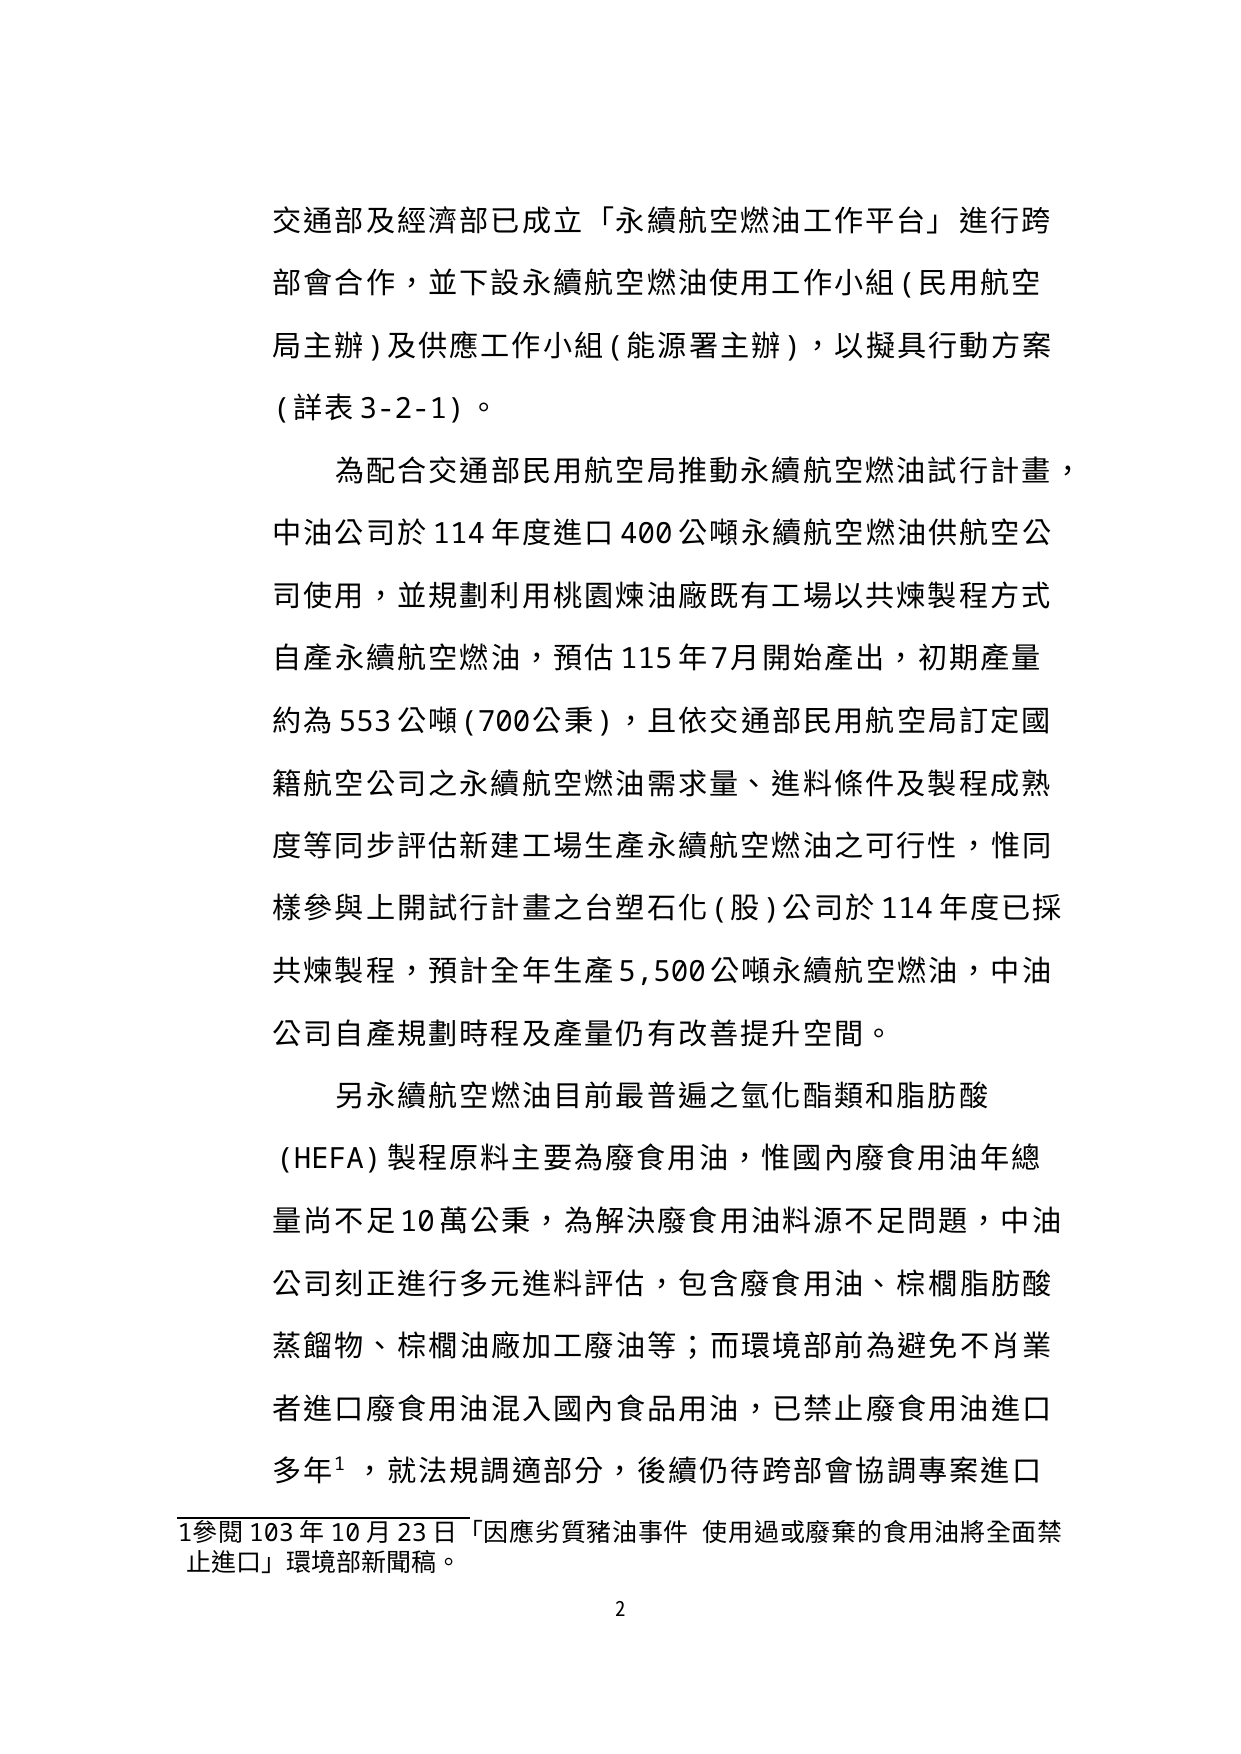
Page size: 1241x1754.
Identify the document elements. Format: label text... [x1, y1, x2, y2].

text 參閱103年10月23日「因應劣質豬油事件 使用過或廢棄的食用油將全面禁止進口」環境部新聞稿。 [177, 1518, 1063, 1577]
text 為配合交通部民用航空局推動永續航空燃油試行計畫，中油公司於114年度進口400公噸永續航空燃油供航空公司使用，並規劃利用桃園煉油廠既有工場以共煉製程方式自產永續航空燃油，預估115年7月開始產出，初期產量約為553公噸(700公秉)，且依交通部民用航空局訂定國籍航空公司之永續航空燃油需求量、進料條件及製程成熟度等同步評估新建工場生產永續航空燃油之可行性，惟同樣參與上開試行計畫之台塑石化(股)公司於114年度已採共煉製程，預計全年生產5,500公噸永續航空燃油，中油公司自產規劃時程及產量仍有改善提升空間。 [266, 427, 1063, 1052]
text 另永續航空燃油目前最普遍之氫化酯類和脂肪酸(HEFA)製程原料主要為廢食用油，惟國內廢食用油年總量尚不足10萬公秉，為解決廢食用油料源不足問題，中油公司刻正進行多元進料評估，包含廢食用油、棕櫚脂肪酸蒸餾物、棕櫚油廠加工廢油等；而環境部前為避免不肖業者進口廢食用油混入國內食品用油，已禁止廢食用油進口多年，就法規調適部分，後續仍待跨部會協調專案進口 [266, 1052, 1063, 1490]
text 國際民航組織於2023年召開第三屆航空替代燃料會議，決議2030年使用永續航空燃油減碳量達國際空運減碳量5%之目標，交通部民用航空局經參考國際推動作法，鼓勵航空公司以119年度使用5%之永續航空燃油作為目標，另交通部及經濟部已成立「永續航空燃油工作平台」進行跨部會合作，並下設永續航空燃油使用工作小組(民用航空局主辦)及供應工作小組(能源署主辦)，以擬具行動方案(詳表3-2-1)。 [266, 177, 1063, 427]
